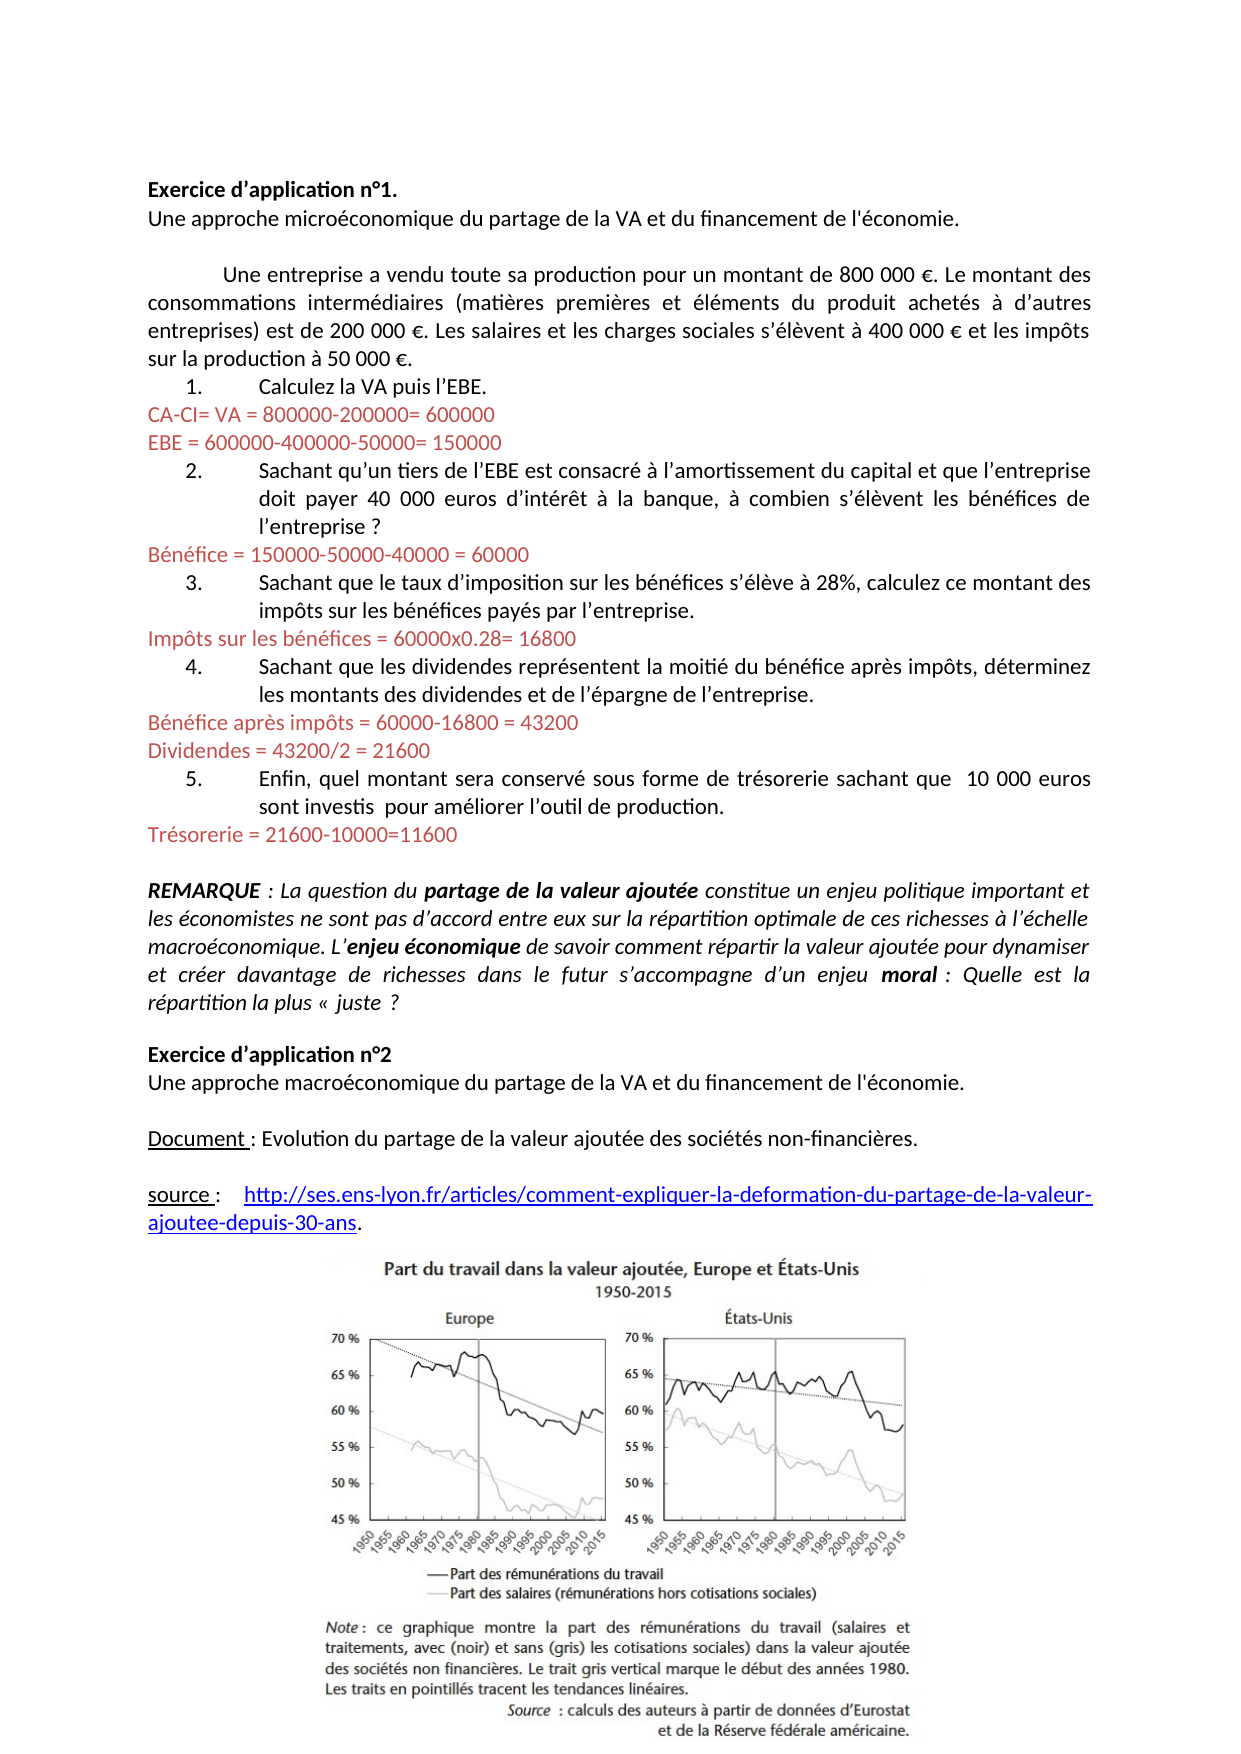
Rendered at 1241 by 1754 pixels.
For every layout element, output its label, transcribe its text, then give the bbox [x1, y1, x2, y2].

text Dividendes = 43200/2 = 21600 [148, 736, 1093, 764]
text Bénéfice = 150000-50000-40000 = 60000 [148, 540, 1093, 568]
text Une approche microéconomique du partage de la VA et du financement de l'économie. [148, 204, 1093, 232]
list Sachant que les dividendes représentent la moitié du bénéfice après impôts, déterminez les montants des dividendes et de l’épargne de l’entreprise. [185, 652, 1093, 708]
text source : http://ses.ens-lyon.fr/articles/comment-expliquer-la-deformation-du-partage-de-la-valeur-ajoutee-depuis-30-ans. [148, 1180, 1093, 1236]
text CA-CI= VA = 800000-200000= 600000 [148, 400, 1093, 428]
text Exercice d’application n°2 [148, 1040, 1093, 1068]
text Une entreprise a vendu toute sa production pour un montant de 800 000 €. Le montant des consommations intermédiaires (matières premières et éléments du produit achetés à d’autres entreprises) est de 200 000 €. Les salaires et les charges sociales s’élèvent à 400 000 € et les impôts sur la production à 50 000 €. [148, 260, 1093, 372]
text REMARQUE : La question du partage de la valeur ajoutée constitue un enjeu politique important et les économistes ne sont pas d’accord entre eux sur la répartition optimale de ces richesses à l’échelle macroéconomique. L’enjeu économique de savoir comment répartir la valeur ajoutée pour dynamiser et créer davantage de richesses dans le futur s’accompagne d’un enjeu moral : Quelle est la répartition la plus « juste ? [148, 876, 1093, 1016]
text Impôts sur les bénéfices = 60000x0.28= 16800 [148, 624, 1093, 652]
list Sachant que le taux d’imposition sur les bénéfices s’élève à 28%, calculez ce montant des impôts sur les bénéfices payés par l’entreprise. [185, 568, 1093, 624]
text Trésorerie = 21600-10000=11600 [148, 820, 1093, 848]
text Bénéfice après impôts = 60000-16800 = 43200 [148, 708, 1093, 736]
text Exercice d’application n°1. [148, 176, 1093, 204]
text Une approche macroéconomique du partage de la VA et du financement de l'économie. [148, 1068, 1093, 1096]
list Enfin, quel montant sera conservé sous forme de trésorerie sachant que 10 000 euros sont investis pour améliorer l’outil de production. [185, 764, 1093, 820]
list Sachant qu’un tiers de l’EBE est consacré à l’amortissement du capital et que l’entreprise doit payer 40 000 euros d’intérêt à la banque, à combien s’élèvent les bénéfices de l’entreprise ? [185, 456, 1093, 540]
text EBE = 600000-400000-50000= 150000 [148, 428, 1093, 456]
list Calculez la VA puis l’EBE. [185, 372, 1093, 400]
text Document : Evolution du partage de la valeur ajoutée des sociétés non-financières. [148, 1124, 1093, 1152]
